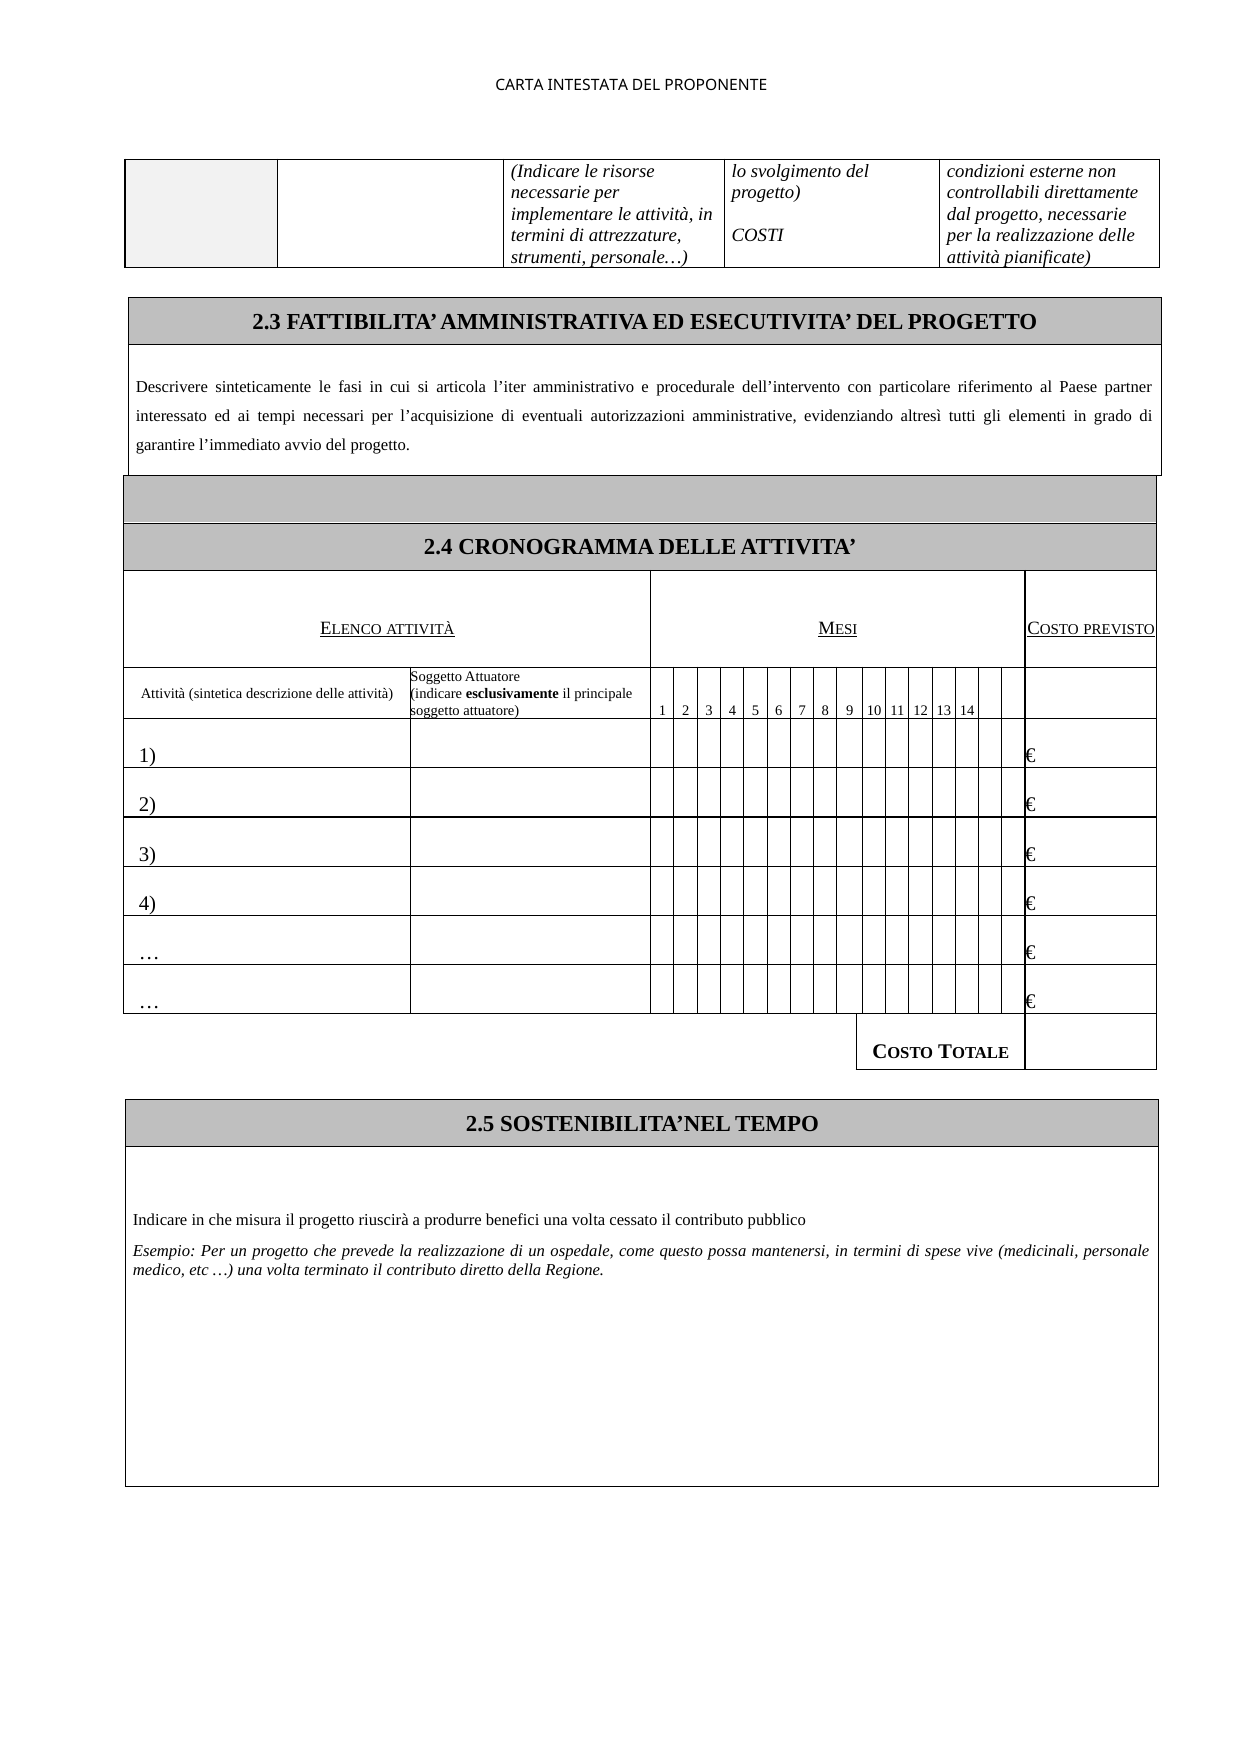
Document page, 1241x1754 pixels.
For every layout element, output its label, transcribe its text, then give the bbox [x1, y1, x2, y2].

table_cell [956, 916, 978, 964]
table_header [1162, 297, 1240, 344]
table_cell [744, 867, 767, 915]
table_cell 13 [933, 668, 955, 718]
table_cell 1 [651, 668, 673, 718]
table_cell 4) [124, 867, 410, 915]
table_cell [1026, 1014, 1156, 1069]
table_cell [721, 719, 743, 767]
table_cell [791, 965, 813, 1013]
table_cell [933, 867, 955, 915]
table_cell [721, 768, 743, 816]
table_cell [933, 965, 955, 1013]
table_cell [837, 916, 862, 964]
table_cell € [1026, 768, 1156, 816]
table_cell [1157, 866, 1240, 915]
table_cell [814, 916, 836, 964]
table_cell [768, 768, 790, 816]
table_cell [1002, 768, 1024, 816]
table_cell 7 [791, 668, 813, 718]
table_cell [956, 965, 978, 1013]
table_cell [863, 719, 885, 767]
table_cell [933, 818, 955, 866]
table_cell [909, 965, 932, 1013]
table_cell 10 [863, 668, 885, 718]
table_cell Costo Totale [857, 1014, 1024, 1069]
table_cell € [1026, 867, 1156, 915]
table_cell [1157, 767, 1240, 816]
table_cell [674, 719, 697, 767]
table_cell [698, 719, 720, 767]
table_cell [651, 719, 673, 767]
table_cell 4 [721, 668, 743, 718]
table_cell 2 [674, 668, 697, 718]
table_cell [1162, 344, 1240, 475]
table_cell [651, 867, 673, 915]
table_cell [979, 768, 1001, 816]
table_cell 2.4 CRONOGRAMMA DELLE ATTIVITA’ [124, 524, 1156, 570]
table_cell Elenco attività [124, 571, 650, 667]
table_cell [1002, 668, 1024, 718]
table_cell [909, 867, 932, 915]
table_cell [721, 965, 743, 1013]
table_cell [837, 818, 862, 866]
table_cell [674, 818, 697, 866]
table_cell [768, 818, 790, 866]
table_cell [124, 1014, 856, 1069]
table_cell [791, 867, 813, 915]
table_cell [411, 818, 650, 866]
table_cell [1002, 818, 1024, 866]
table_cell Descrivere sinteticamente le fasi in cui si articola l’iter amministrativo e procedurale dell’intervento con particolare riferimento al Paese partner interessato ed ai tempi necessari per l’acquisizione di eventuali autorizzazioni amministrative, evidenziando altresì tutti gli elementi in grado di garantire l’immediato avvio del progetto. [129, 345, 1161, 475]
table_cell [1002, 719, 1024, 767]
table_cell [698, 818, 720, 866]
table_cell Attività (sintetica descrizione delle attività) [124, 668, 410, 718]
table_cell [909, 768, 932, 816]
table_cell [768, 965, 790, 1013]
table_cell [698, 768, 720, 816]
table_cell [411, 867, 650, 915]
table_cell [814, 818, 836, 866]
table_cell [411, 916, 650, 964]
table_cell [863, 916, 885, 964]
table_cell [863, 768, 885, 816]
table_cell [124, 476, 1156, 522]
table_cell [674, 768, 697, 816]
table_cell [933, 916, 955, 964]
table_cell [411, 965, 650, 1013]
table_cell lo svolgimento del progetto) COSTI [725, 160, 939, 267]
table_cell [791, 818, 813, 866]
table_cell 6 [768, 668, 790, 718]
table_cell [1157, 718, 1240, 767]
table_cell [411, 768, 650, 816]
table_cell [979, 965, 1001, 1013]
table_cell [744, 965, 767, 1013]
table_cell [791, 916, 813, 964]
table_cell [909, 719, 932, 767]
table_cell [979, 818, 1001, 866]
table_header [124, 297, 128, 344]
table_cell [651, 818, 673, 866]
table_cell condizioni esterne non controllabili direttamente dal progetto, necessarie per la realizzazione delle attività pianificate) [940, 160, 1159, 267]
table_cell [837, 719, 862, 767]
table_cell € [1026, 719, 1156, 767]
table_cell [721, 867, 743, 915]
table_cell [979, 916, 1001, 964]
table_cell [744, 916, 767, 964]
table_cell [979, 867, 1001, 915]
table_cell [768, 867, 790, 915]
table_cell [956, 768, 978, 816]
table_cell [698, 916, 720, 964]
table_cell [909, 818, 932, 866]
table_cell [1157, 523, 1240, 570]
table_cell 1) [124, 719, 410, 767]
table_cell [651, 965, 673, 1013]
table_cell [791, 768, 813, 816]
table_cell [674, 965, 697, 1013]
table_cell [278, 160, 503, 267]
table_cell [768, 719, 790, 767]
table_cell … [124, 916, 410, 964]
table_cell [1026, 668, 1156, 718]
table_cell [933, 768, 955, 816]
table_cell [886, 768, 908, 816]
table_cell … [124, 965, 410, 1013]
table_cell [814, 719, 836, 767]
table_cell [1157, 816, 1240, 866]
table_cell [886, 867, 908, 915]
table_cell Soggetto Attuatore (indicare esclusivamente il principale soggetto attuatore) [411, 668, 650, 718]
table_cell [126, 160, 277, 267]
table_cell 2) [124, 768, 410, 816]
table_cell [863, 867, 885, 915]
table_cell Mesi [651, 571, 1024, 667]
table_cell [698, 867, 720, 915]
table_cell [1157, 570, 1240, 667]
table_cell [1157, 1013, 1240, 1069]
table_cell 14 [956, 668, 978, 718]
table_cell [721, 916, 743, 964]
table_cell [124, 344, 128, 475]
table_cell [1002, 965, 1024, 1013]
table_cell € [1026, 916, 1156, 964]
table_cell [886, 818, 908, 866]
table_cell [768, 916, 790, 964]
table_cell [814, 768, 836, 816]
table_cell 5 [744, 668, 767, 718]
table_cell [814, 965, 836, 1013]
table_cell [956, 818, 978, 866]
table_cell 11 [886, 668, 908, 718]
table_cell [1002, 867, 1024, 915]
table_cell [886, 719, 908, 767]
table_cell [956, 719, 978, 767]
table_cell 9 [837, 668, 862, 718]
table_cell [1157, 475, 1240, 522]
table_cell 8 [814, 668, 836, 718]
table_cell [791, 719, 813, 767]
table_cell [837, 867, 862, 915]
table_cell [698, 965, 720, 1013]
table_cell € [1026, 818, 1156, 866]
table_cell [863, 965, 885, 1013]
table_cell [674, 916, 697, 964]
table_cell [744, 768, 767, 816]
table_cell [814, 867, 836, 915]
table_cell Costo previsto [1026, 571, 1156, 667]
table_cell [837, 965, 862, 1013]
table_cell [863, 818, 885, 866]
table_cell € [1026, 965, 1156, 1013]
table_cell [979, 719, 1001, 767]
table_cell [979, 668, 1001, 718]
table_cell [1002, 916, 1024, 964]
table_cell [744, 719, 767, 767]
table_cell [1157, 915, 1240, 964]
table_cell [411, 719, 650, 767]
table_cell [674, 867, 697, 915]
table_cell [651, 768, 673, 816]
table_header 2.3 FATTIBILITA’ AMMINISTRATIVA ED ESECUTIVITA’ DEL PROGETTO [129, 298, 1161, 344]
table_cell [909, 916, 932, 964]
table_cell 3 [698, 668, 720, 718]
table_cell Indicare in che misura il progetto riuscirà a produrre benefici una volta cessato il contributo pubblico Esempio: Per un progetto che prevede la realizzazione di un ospedale, come questo possa mantenersi, in termini di spese vive (medicinali, personale medico, etc …) una volta terminato il contributo diretto della Regione. [126, 1147, 1158, 1486]
table_cell 12 [909, 668, 932, 718]
table_cell [837, 768, 862, 816]
table_cell (Indicare le risorse necessarie per implementare le attività, in termini di attrezzature, strumenti, personale…) [504, 160, 724, 267]
table_cell [1157, 667, 1240, 718]
table_cell [744, 818, 767, 866]
table_cell [651, 916, 673, 964]
table_cell [933, 719, 955, 767]
table_cell [721, 818, 743, 866]
table_cell [886, 916, 908, 964]
table_header 2.5 SOSTENIBILITA’NEL TEMPO [126, 1100, 1158, 1146]
table_cell 3) [124, 818, 410, 866]
table_cell [886, 965, 908, 1013]
table_cell [956, 867, 978, 915]
table_cell [1157, 964, 1240, 1013]
